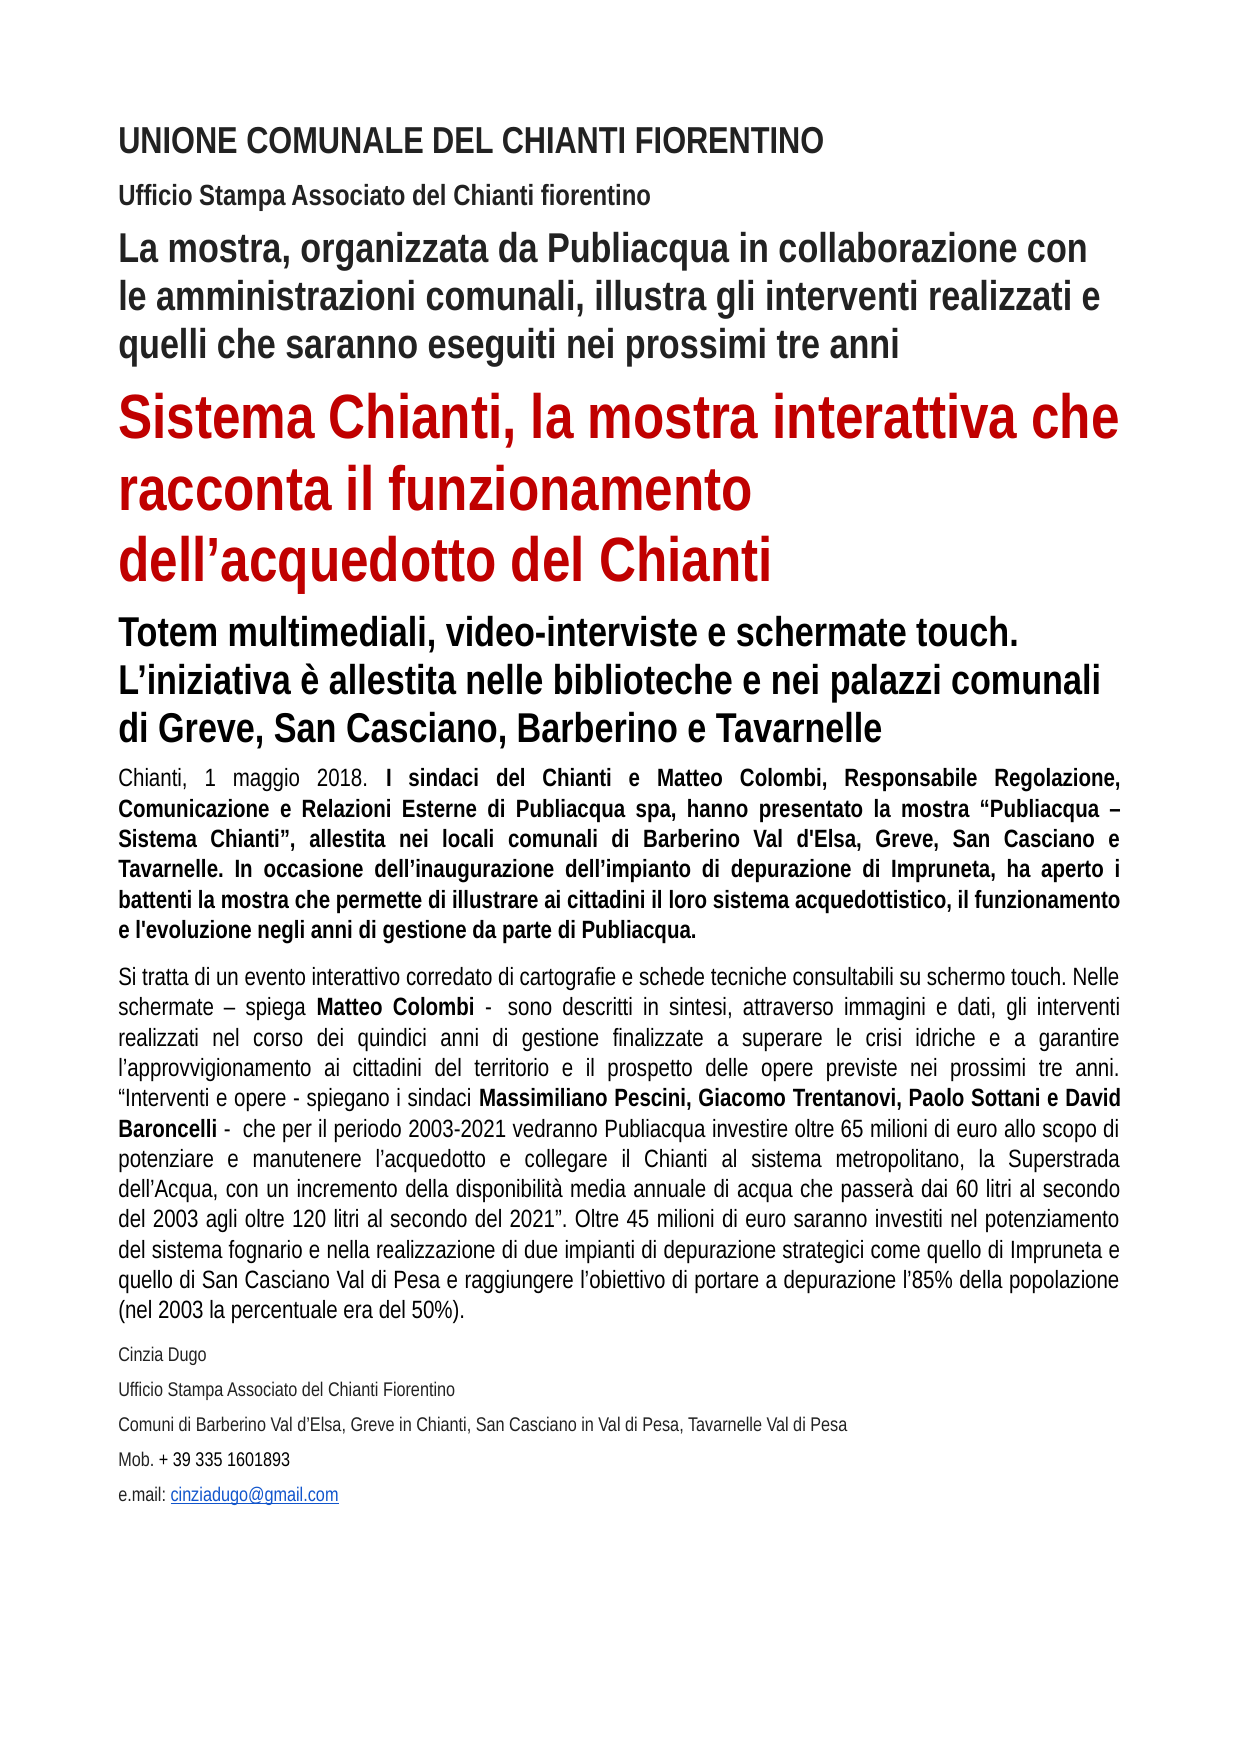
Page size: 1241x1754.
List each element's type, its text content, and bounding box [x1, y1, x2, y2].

text La mostra, organizzata da Publiacqua in collaborazione con le amministrazioni comunali, illustra gli interventi realizzati e quelli che saranno eseguiti nei prossimi tre anni [118, 224, 1122, 367]
text Ufficio Stampa Associato del Chianti fiorentino [118, 178, 1122, 211]
text Totem multimediali, video-interviste e schermate touch. L’iniziativa è allestita nelle biblioteche e nei palazzi comunali di Greve, San Casciano, Barberino e Tavarnelle [118, 607, 1122, 751]
text Si tratta di un evento interattivo corredato di cartografie e schede tecniche consultabili su schermo touch. Nelle schermate – spiega Matteo Colombi - sono descritti in sintesi, attraverso immagini e dati, gli interventi realizzati nel corso dei quindici anni di gestione finalizzate a superare le crisi idriche e a garantire l’approvvigionamento ai cittadini del territorio e il prospetto delle opere previste nei prossimi tre anni. “Interventi e opere - spiegano i sindaci Massimiliano Pescini, Giacomo Trentanovi, Paolo Sottani e David Baroncelli - che per il periodo 2003-2021 vedranno Publiacqua investire oltre 65 milioni di euro allo scopo di potenziare e manutenere l’acquedotto e collegare il Chianti al sistema metropolitano, la Superstrada dell’Acqua, con un incremento della disponibilità media annuale di acqua che passerà dai 60 litri al secondo del 2003 agli oltre 120 litri al secondo del 2021”. Oltre 45 milioni di euro saranno investiti nel potenziamento del sistema fognario e nella realizzazione di due impianti di depurazione strategici come quello di Impruneta e quello di San Casciano Val di Pesa e raggiungere l’obiettivo di portare a depurazione l’85% della popolazione (nel 2003 la percentuale era del 50%). [118, 962, 1122, 1324]
text e.mail: cinziadugo@gmail.com [118, 1483, 1122, 1506]
text Ufficio Stampa Associato del Chianti Fiorentino [118, 1378, 1122, 1400]
text Cinzia Dugo [118, 1342, 1122, 1365]
text Sistema Chianti, la mostra interattiva che racconta il funzionamento dell’acquedotto del Chianti [118, 380, 1122, 595]
text Comuni di Barberino Val d’Elsa, Greve in Chianti, San Casciano in Val di Pesa, Tavarnelle Val di Pesa [118, 1413, 1122, 1436]
text Chianti, 1 maggio 2018. I sindaci del Chianti e Matteo Colombi, Responsabile Regolazione, Comunicazione e Relazioni Esterne di Publiacqua spa, hanno presentato la mostra “Publiacqua – Sistema Chianti”, allestita nei locali comunali di Barberino Val d'Elsa, Greve, San Casciano e Tavarnelle. In occasione dell’inaugurazione dell’impianto di depurazione di Impruneta, ha aperto i battenti la mostra che permette di illustrare ai cittadini il loro sistema acquedottistico, il funzionamento e l'evoluzione negli anni di gestione da parte di Publiacqua. [118, 763, 1122, 944]
text UNIONE COMUNALE DEL CHIANTI FIORENTINO [118, 118, 1122, 161]
text Mob. + 39 335 1601893 [118, 1448, 1122, 1471]
